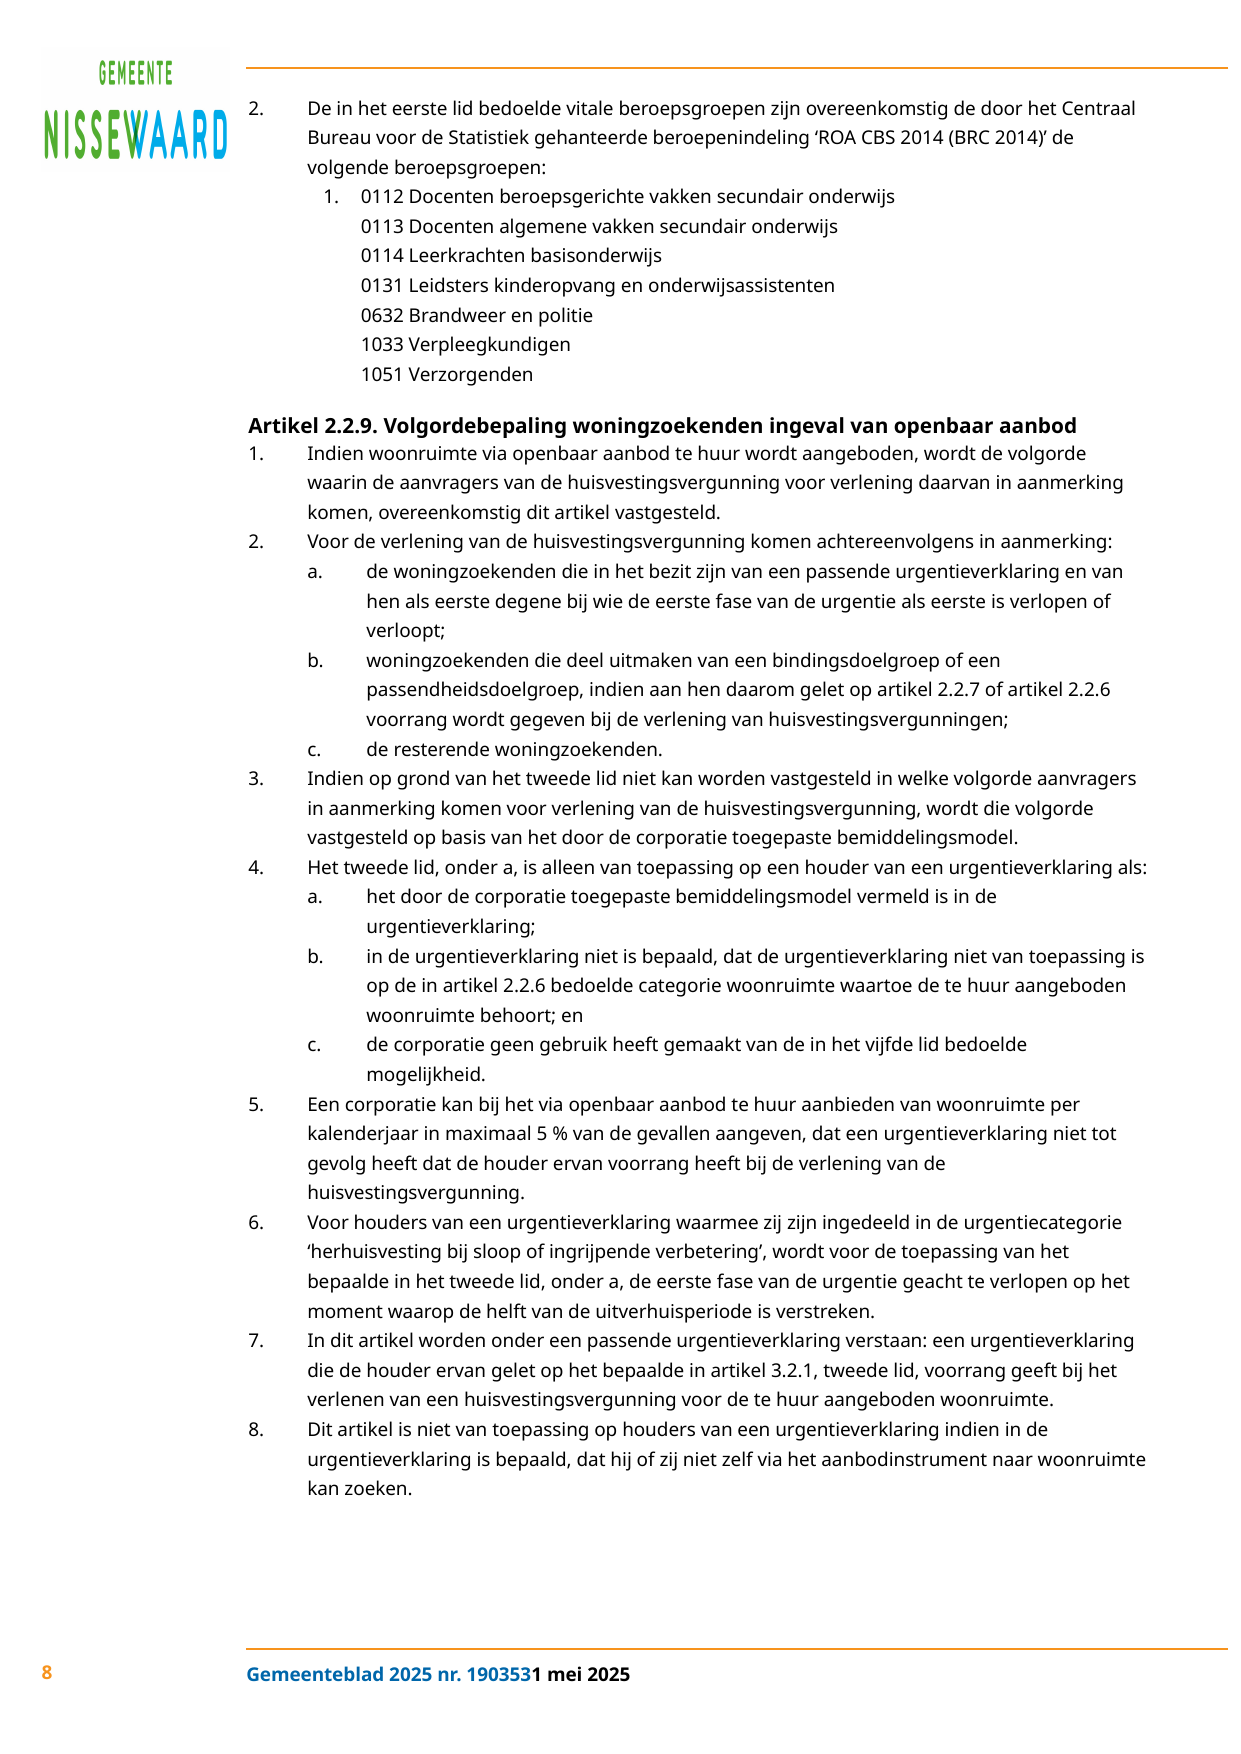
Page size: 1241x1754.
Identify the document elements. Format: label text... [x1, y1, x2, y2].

text Artikel 2.2.9. Volgordebepaling woningzoekenden ingeval van openbaar aanbod [248, 411, 1152, 440]
list in de urgentieverklaring niet is bepaald, dat de urgentieverklaring niet van toepassing is op de in artikel 2.2.6 bedoelde categorie woonruimte waartoe de te huur aangeboden woonruimte behoort; en [307, 943, 1152, 1028]
list woningzoekenden die deel uitmaken van een bindingsdoelgroep of een passendheidsdoelgroep, indien aan hen daarom gelet op artikel 2.2.7 of artikel 2.2.6 voorrang wordt gegeven bij de verlening van huisvestingsvergunningen; [307, 647, 1152, 732]
list De in het eerste lid bedoelde vitale beroepsgroepen zijn overeenkomstig de door het Centraal Bureau voor de Statistiek gehanteerde beroepenindeling ‘ROA CBS 2014 (BRC 2014)’ de volgende beroepsgroepen: [248, 95, 1152, 180]
list 1033 Verpleegkundigen [323, 331, 1152, 357]
list 0632 Brandweer en politie [323, 302, 1152, 328]
list de resterende woningzoekenden. [307, 736, 1152, 761]
list Het tweede lid, onder a, is alleen van toepassing op een houder van een urgentieverklaring als: [248, 854, 1152, 880]
list Indien woonruimte via openbaar aanbod te huur wordt aangeboden, wordt de volgorde waarin de aanvragers van de huisvestingsvergunning voor verlening daarvan in aanmerking komen, overeenkomstig dit artikel vastgesteld. [248, 440, 1152, 525]
list 0114 Leerkrachten basisonderwijs [323, 243, 1152, 268]
list 1051 Verzorgenden [323, 361, 1152, 387]
picture [41, 47, 231, 172]
list In dit artikel worden onder een passende urgentieverklaring verstaan: een urgentieverklaring die de houder ervan gelet op het bepaalde in artikel 3.2.1, tweede lid, voorrang geeft bij het verlenen van een huisvestingsvergunning voor de te huur aangeboden woonruimte. [248, 1327, 1152, 1412]
list 0112 Docenten beroepsgerichte vakken secundair onderwijs [323, 183, 1152, 209]
list Voor houders van een urgentieverklaring waarmee zij zijn ingedeeld in de urgentiecategorie ‘herhuisvesting bij sloop of ingrijpende verbetering’, wordt voor de toepassing van het bepaalde in het tweede lid, onder a, de eerste fase van de urgentie geacht te verlopen op het moment waarop de helft van de uitverhuisperiode is verstreken. [248, 1209, 1152, 1323]
list het door de corporatie toegepaste bemiddelingsmodel vermeld is in de urgentieverklaring; [307, 884, 1152, 939]
list de corporatie geen gebruik heeft gemaakt van de in het vijfde lid bedoelde mogelijkheid. [307, 1032, 1152, 1087]
list Een corporatie kan bij het via openbaar aanbod te huur aanbieden van woonruimte per kalenderjaar in maximaal 5 % van de gevallen aangeven, dat een urgentieverklaring niet tot gevolg heeft dat de houder ervan voorrang heeft bij de verlening van de huisvestingsvergunning. [248, 1091, 1152, 1205]
list Indien op grond van het tweede lid niet kan worden vastgesteld in welke volgorde aanvragers in aanmerking komen voor verlening van de huisvestingsvergunning, wordt die volgorde vastgesteld op basis van het door de corporatie toegepaste bemiddelingsmodel. [248, 765, 1152, 850]
list Dit artikel is niet van toepassing op houders van een urgentieverklaring indien in de urgentieverklaring is bepaald, dat hij of zij niet zelf via het aanbodinstrument naar woonruimte kan zoeken. [248, 1416, 1152, 1501]
list de woningzoekenden die in het bezit zijn van een passende urgentieverklaring en van hen als eerste degene bij wie de eerste fase van de urgentie als eerste is verlopen of verloopt; [307, 558, 1152, 643]
list 0113 Docenten algemene vakken secundair onderwijs [323, 213, 1152, 239]
list Voor de verlening van de huisvestingsvergunning komen achtereenvolgens in aanmerking: [248, 529, 1152, 554]
list 0131 Leidsters kinderopvang en onderwijsassistenten [323, 272, 1152, 298]
